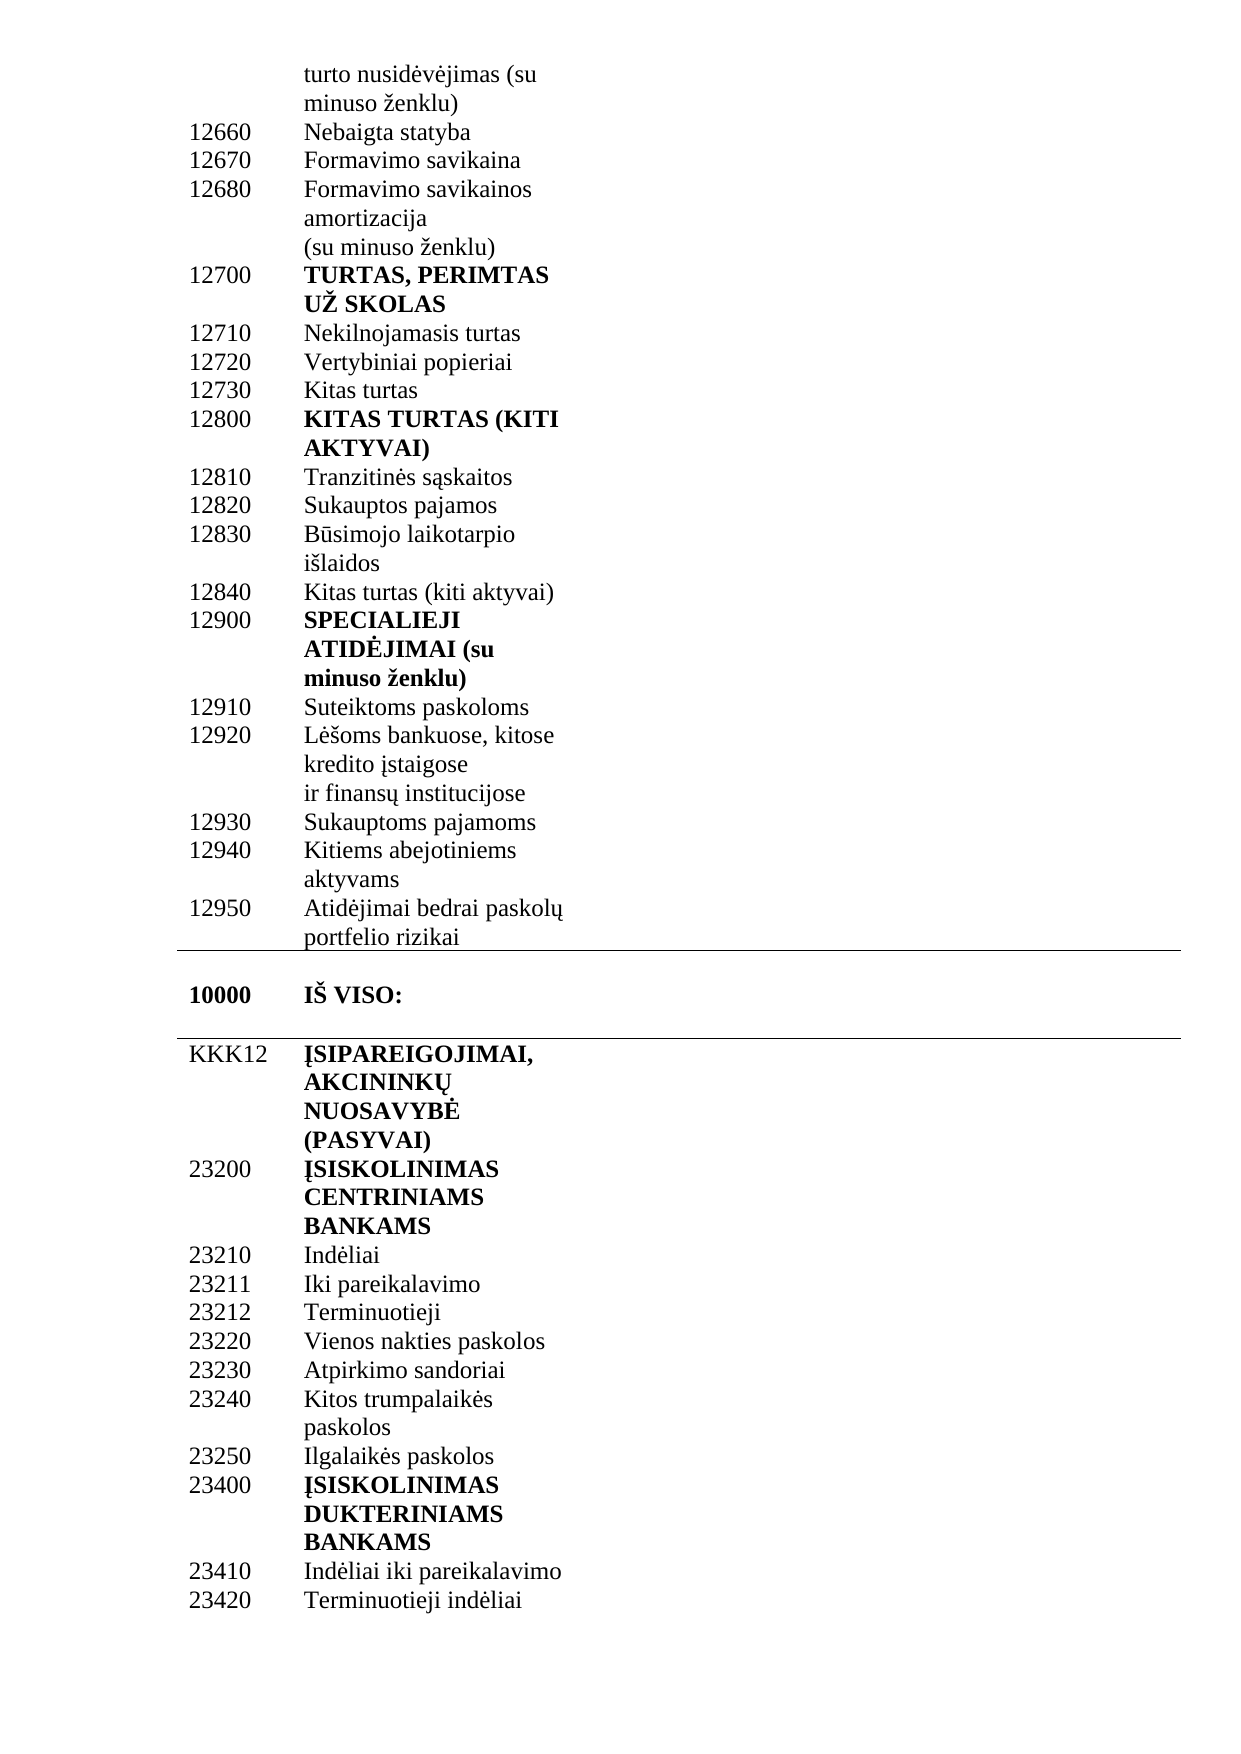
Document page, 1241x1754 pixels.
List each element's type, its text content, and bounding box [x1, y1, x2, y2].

table_cell [842, 720, 985, 778]
table_cell Vertybiniai popieriai [292, 347, 579, 375]
table_cell ir finansų institucijose [292, 778, 579, 807]
table_cell [722, 1441, 842, 1470]
table_cell 12920 [177, 720, 292, 778]
table_cell [722, 778, 842, 807]
table_cell [842, 577, 985, 605]
table_cell [722, 1240, 842, 1269]
table_cell [722, 347, 842, 375]
table_cell [842, 1039, 985, 1154]
table_cell [1104, 462, 1181, 490]
table_cell [842, 490, 985, 519]
table_cell [842, 778, 985, 807]
table_cell Vienos nakties paskolos [292, 1326, 579, 1355]
table_cell [579, 893, 722, 950]
table_cell [579, 1355, 722, 1384]
table_cell [722, 145, 842, 174]
table_cell 12820 [177, 490, 292, 519]
table_cell Indėliai iki pareikalavimo [292, 1556, 579, 1585]
table_cell [842, 260, 985, 318]
table_cell [985, 1154, 1104, 1240]
table_cell [722, 1039, 842, 1154]
table_cell [1104, 59, 1181, 117]
table_cell 12810 [177, 462, 292, 490]
table_cell [579, 260, 722, 318]
table_cell [985, 519, 1104, 577]
table_cell [985, 807, 1104, 835]
table_cell [842, 375, 985, 404]
table_cell [1104, 347, 1181, 375]
table_cell [842, 1269, 985, 1297]
table_cell [1104, 1585, 1181, 1614]
table_cell [1104, 1039, 1181, 1154]
table_cell [1104, 519, 1181, 577]
table_cell [177, 59, 292, 117]
table_cell [722, 462, 842, 490]
table_cell [579, 1384, 722, 1441]
table_cell [842, 117, 985, 145]
table_cell Formavimo savikaina [292, 145, 579, 174]
table_cell 12940 [177, 835, 292, 893]
table_cell Būsimojo laikotarpio išlaidos [292, 519, 579, 577]
table_cell [579, 1240, 722, 1269]
table_cell [177, 1009, 292, 1038]
table_cell Iki pareikalavimo [292, 1269, 579, 1297]
table_cell [985, 1556, 1104, 1585]
table_cell [985, 577, 1104, 605]
table_cell [579, 778, 722, 807]
table_cell [1104, 375, 1181, 404]
table_cell [1104, 260, 1181, 318]
table_cell [842, 605, 985, 692]
table_cell Kitas turtas [292, 375, 579, 404]
table_cell 12710 [177, 318, 292, 347]
table_cell [1104, 318, 1181, 347]
table_cell Terminuotieji [292, 1298, 579, 1326]
table_cell [1104, 232, 1181, 260]
table_cell [1104, 1240, 1181, 1269]
table_cell [842, 1355, 985, 1384]
table_cell Atpirkimo sandoriai [292, 1355, 579, 1384]
table_cell [1104, 1441, 1181, 1470]
table_cell ĮSISKOLINIMAS CENTRINIAMS BANKAMS [292, 1154, 579, 1240]
table_cell 23250 [177, 1441, 292, 1470]
table_cell [722, 1326, 842, 1355]
table_cell [579, 1585, 722, 1614]
table_cell [985, 1298, 1104, 1326]
table_cell 23230 [177, 1355, 292, 1384]
table_cell [579, 1556, 722, 1585]
table_cell [1104, 404, 1181, 462]
table_cell [985, 1009, 1104, 1038]
table_cell 12670 [177, 145, 292, 174]
table_cell [1104, 951, 1181, 980]
table_cell Lėšoms bankuose, kitose kredito įstaigose [292, 720, 579, 778]
table_cell [842, 1384, 985, 1441]
table_cell [985, 1355, 1104, 1384]
table_cell Tranzitinės sąskaitos [292, 462, 579, 490]
table_cell [985, 260, 1104, 318]
table_cell 23200 [177, 1154, 292, 1240]
table_cell [177, 232, 292, 260]
table_cell [722, 577, 842, 605]
table_cell [579, 1154, 722, 1240]
table_cell [985, 835, 1104, 893]
table_cell SPECIALIEJI ATIDĖJIMAI (su minuso ženklu) [292, 605, 579, 692]
table_cell Atidėjimai bedrai paskolų portfelio rizikai [292, 893, 579, 950]
table_cell [985, 59, 1104, 117]
table_cell [985, 462, 1104, 490]
table_cell [842, 1298, 985, 1326]
table_cell Indėliai [292, 1240, 579, 1269]
table_cell 12720 [177, 347, 292, 375]
table_cell [985, 692, 1104, 720]
table_cell [292, 1009, 579, 1038]
table_cell [985, 980, 1104, 1009]
table_cell 23240 [177, 1384, 292, 1441]
table_cell [842, 1556, 985, 1585]
table_cell [985, 1441, 1104, 1470]
table_cell [985, 1585, 1104, 1614]
table_cell [579, 720, 722, 778]
table_cell 12830 [177, 519, 292, 577]
table_cell [1104, 692, 1181, 720]
table_cell [842, 893, 985, 950]
table_cell [722, 117, 842, 145]
table_cell [722, 1384, 842, 1441]
table_cell [177, 951, 292, 980]
table_cell ĮSISKOLINIMAS DUKTERINIAMS BANKAMS [292, 1470, 579, 1556]
table_cell [985, 605, 1104, 692]
table_cell [985, 318, 1104, 347]
table_cell [985, 1384, 1104, 1441]
table_cell KKK12 [177, 1039, 292, 1154]
table_cell [985, 1039, 1104, 1154]
table_cell Ilgalaikės paskolos [292, 1441, 579, 1470]
table_cell [579, 1039, 722, 1154]
table_cell [722, 490, 842, 519]
table_cell [1104, 1384, 1181, 1441]
table_cell [1104, 980, 1181, 1009]
table_cell [1104, 807, 1181, 835]
table_cell [579, 145, 722, 174]
table_cell [579, 1298, 722, 1326]
table_cell [579, 375, 722, 404]
table_cell [842, 1326, 985, 1355]
table_cell KITAS TURTAS (KITI AKTYVAI) [292, 404, 579, 462]
table_cell 23410 [177, 1556, 292, 1585]
table_cell [579, 835, 722, 893]
table_cell [722, 720, 842, 778]
table_cell [722, 519, 842, 577]
table_cell [1104, 1298, 1181, 1326]
table_cell 10000 [177, 980, 292, 1009]
table_cell [1104, 1556, 1181, 1585]
table_cell [579, 404, 722, 462]
table_cell [722, 893, 842, 950]
table_cell [842, 1009, 985, 1038]
table_cell (su minuso ženklu) [292, 232, 579, 260]
table_cell [985, 1269, 1104, 1297]
table_cell Kitiems abejotiniems aktyvams [292, 835, 579, 893]
table_cell [842, 404, 985, 462]
table_cell [842, 59, 985, 117]
table_cell [842, 980, 985, 1009]
table_cell [842, 692, 985, 720]
table_cell [579, 519, 722, 577]
table_cell 12950 [177, 893, 292, 950]
table_cell [579, 1326, 722, 1355]
table_cell [842, 1470, 985, 1556]
table_cell [722, 404, 842, 462]
table_cell [1104, 577, 1181, 605]
table_cell Terminuotieji indėliai [292, 1585, 579, 1614]
table_cell Nekilnojamasis turtas [292, 318, 579, 347]
table_cell [579, 1470, 722, 1556]
table_cell [579, 462, 722, 490]
table_cell [985, 951, 1104, 980]
table_cell [579, 1441, 722, 1470]
table_cell [985, 778, 1104, 807]
table_cell [722, 1585, 842, 1614]
table_cell [579, 117, 722, 145]
table_cell [579, 59, 722, 117]
table_cell [985, 375, 1104, 404]
table_cell [722, 260, 842, 318]
table_cell [722, 375, 842, 404]
table_cell 12840 [177, 577, 292, 605]
table_cell [722, 174, 842, 232]
table_cell [985, 404, 1104, 462]
table_cell [1104, 174, 1181, 232]
table_cell IŠ VISO: [292, 980, 579, 1009]
table_cell [985, 347, 1104, 375]
table_cell [985, 1470, 1104, 1556]
table_cell Formavimo savikainos amortizacija [292, 174, 579, 232]
table_cell [842, 318, 985, 347]
table_cell [842, 1240, 985, 1269]
table_cell [1104, 778, 1181, 807]
table_cell Kitos trumpalaikės paskolos [292, 1384, 579, 1441]
table_cell [985, 1326, 1104, 1355]
table_cell [579, 490, 722, 519]
table_cell [842, 951, 985, 980]
table_cell [1104, 490, 1181, 519]
table_cell [579, 1009, 722, 1038]
table_cell [722, 807, 842, 835]
table_cell [722, 835, 842, 893]
table_cell [579, 318, 722, 347]
table_cell [722, 951, 842, 980]
table_cell 23220 [177, 1326, 292, 1355]
table_cell [579, 692, 722, 720]
table_cell Kitas turtas (kiti aktyvai) [292, 577, 579, 605]
table_cell [579, 605, 722, 692]
table_cell [177, 778, 292, 807]
table_cell [722, 1470, 842, 1556]
table_cell [1104, 1154, 1181, 1240]
table_cell [985, 145, 1104, 174]
table_cell [842, 1154, 985, 1240]
table_cell [985, 174, 1104, 232]
table_cell [722, 232, 842, 260]
table_cell [579, 577, 722, 605]
table_cell Suteiktoms paskoloms [292, 692, 579, 720]
table_cell [985, 490, 1104, 519]
table_cell [579, 1269, 722, 1297]
table_cell [1104, 720, 1181, 778]
table_cell [1104, 145, 1181, 174]
table_cell [1104, 1470, 1181, 1556]
table_cell Sukauptoms pajamoms [292, 807, 579, 835]
table_cell 12660 [177, 117, 292, 145]
table_cell 12910 [177, 692, 292, 720]
table_cell [1104, 1326, 1181, 1355]
table_cell [1104, 117, 1181, 145]
table_cell Sukauptos pajamos [292, 490, 579, 519]
table_cell [722, 1298, 842, 1326]
table_cell [842, 462, 985, 490]
table_cell [722, 1009, 842, 1038]
table_cell 12800 [177, 404, 292, 462]
table_cell [842, 145, 985, 174]
table_cell [579, 807, 722, 835]
table_cell [1104, 835, 1181, 893]
table_cell 12700 [177, 260, 292, 318]
table_cell [722, 59, 842, 117]
table_cell 23400 [177, 1470, 292, 1556]
table_cell [722, 1355, 842, 1384]
table_cell turto nusidėvėjimas (su minuso ženklu) [292, 59, 579, 117]
table_cell [842, 835, 985, 893]
table_cell ĮSIPAREIGOJIMAI, AKCININKŲ NUOSAVYBĖ (PASYVAI) [292, 1039, 579, 1154]
table_cell 23212 [177, 1298, 292, 1326]
table_cell 23210 [177, 1240, 292, 1269]
table_cell [1104, 1355, 1181, 1384]
table_cell [985, 1240, 1104, 1269]
table_cell [722, 1269, 842, 1297]
table_cell [1104, 1009, 1181, 1038]
table_cell [722, 318, 842, 347]
table_cell TURTAS, PERIMTAS UŽ SKOLAS [292, 260, 579, 318]
table_cell [985, 720, 1104, 778]
table_cell [985, 232, 1104, 260]
table_cell [1104, 605, 1181, 692]
table_cell [292, 951, 579, 980]
table_cell [722, 692, 842, 720]
table_cell [985, 893, 1104, 950]
table_cell 12730 [177, 375, 292, 404]
table_cell [985, 117, 1104, 145]
table_cell [722, 980, 842, 1009]
table_cell [1104, 893, 1181, 950]
table_cell [579, 980, 722, 1009]
table_cell [722, 1154, 842, 1240]
table_cell 23211 [177, 1269, 292, 1297]
table_cell [842, 347, 985, 375]
table_cell [579, 951, 722, 980]
table_cell [722, 1556, 842, 1585]
table_cell 12680 [177, 174, 292, 232]
table_cell [579, 174, 722, 232]
table_cell [842, 1585, 985, 1614]
table_cell 12900 [177, 605, 292, 692]
table_cell [1104, 1269, 1181, 1297]
table_cell [842, 519, 985, 577]
table_cell [579, 232, 722, 260]
table_cell [842, 1441, 985, 1470]
table_cell [842, 807, 985, 835]
table_cell [842, 232, 985, 260]
table_cell [722, 605, 842, 692]
table_cell [579, 347, 722, 375]
table_cell 12930 [177, 807, 292, 835]
table_cell 23420 [177, 1585, 292, 1614]
table_cell Nebaigta statyba [292, 117, 579, 145]
table_cell [842, 174, 985, 232]
